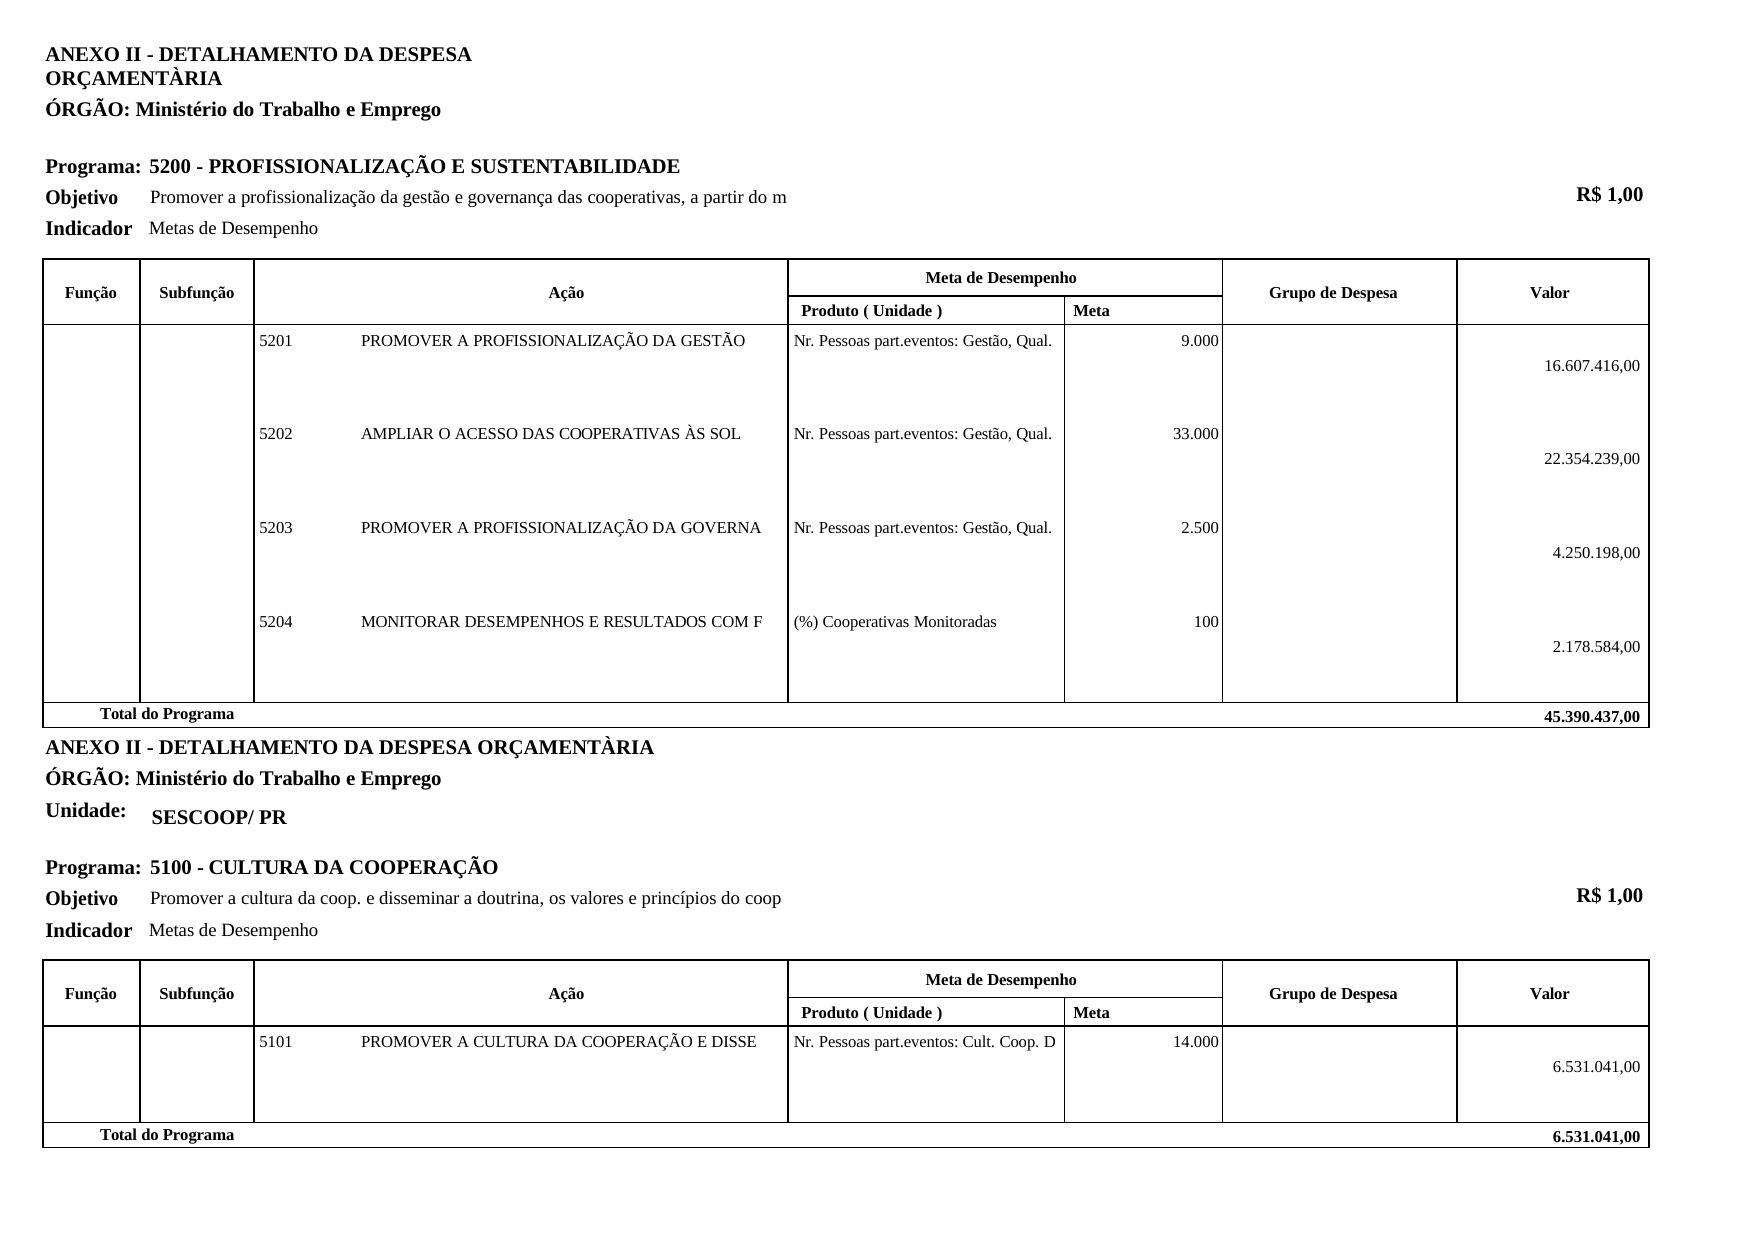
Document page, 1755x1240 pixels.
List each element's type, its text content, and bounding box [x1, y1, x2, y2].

table_cell Nr. Pessoas part.eventos: Cult. Coop. D [789, 1027, 1064, 1122]
table_cell 6.531.041,00 [1458, 1027, 1648, 1122]
text R$ 1,00 [1576, 182, 1660, 206]
table_cell 16.607.416,00 22.354.239,00 4.250.198,00 2.178.584,00 [1458, 325, 1648, 702]
table_cell Total do Programa 6.531.041,00 [44, 1123, 1648, 1147]
table_cell [141, 325, 253, 702]
text Indicador Metas de Desempenho [45, 216, 793, 240]
table_cell Produto ( Unidade ) [789, 297, 1064, 324]
text SESCOOP/ PR [151, 805, 1660, 829]
text Unidade: [45, 798, 127, 822]
table_cell Nr. Pessoas part.eventos: Gestão, Qual. Nr. Pessoas part.eventos: Gestão, Qual. Nr. Pessoas part.eventos: Gestão, Qual. (%) Cooperativas Monitoradas [789, 325, 1064, 702]
table_cell [1223, 1027, 1456, 1122]
table_cell [141, 1027, 253, 1122]
table_header Meta de Desempenho [789, 961, 1222, 997]
table_cell [1223, 325, 1456, 702]
table_header Ação [255, 961, 787, 1025]
text Programa: 5100 - CULTURA DA COOPERAÇÃO [45, 855, 786, 879]
text Objetivo Promover a cultura da coop. e disseminar a doutrina, os valores e princípios do coop [45, 886, 786, 910]
text ÓRGÃO: Ministério do Trabalho e Emprego [45, 766, 1660, 790]
table_header Meta de Desempenho [789, 260, 1222, 295]
table_header Função [44, 260, 139, 324]
table_header Subfunção [141, 961, 253, 1025]
table_cell Total do Programa 45.390.437,00 [44, 703, 1648, 726]
table_cell Meta [1065, 998, 1222, 1025]
table_cell 5201 PROMOVER A PROFISSIONALIZAÇÃO DA GESTÃO 5202 AMPLIAR O ACESSO DAS COOPERATIVAS ÀS SOL 5203 PROMOVER A PROFISSIONALIZAÇÃO DA GOVERNA 5204 MONITORAR DESEMPENHOS E RESULTADOS COM F [255, 325, 787, 702]
text Programa: 5200 - PROFISSIONALIZAÇÃO E SUSTENTABILIDADE [45, 153, 793, 178]
table_header Grupo de Despesa [1223, 260, 1456, 324]
table_header Subfunção [141, 260, 253, 324]
text Objetivo Promover a profissionalização da gestão e governança das cooperativas, a partir do m [45, 185, 793, 209]
table_header Valor [1458, 260, 1648, 324]
text Indicador Metas de Desempenho [45, 918, 786, 942]
table_header Função [44, 961, 139, 1025]
table_cell Produto ( Unidade ) [789, 998, 1064, 1025]
table_cell [44, 1027, 139, 1122]
table_cell Meta [1065, 297, 1222, 324]
text ANEXO II - DETALHAMENTO DA DESPESA ORÇAMENTÀRIA [45, 735, 1660, 759]
table_cell [44, 325, 139, 702]
table_cell 5101 PROMOVER A CULTURA DA COOPERAÇÃO E DISSE [255, 1027, 787, 1122]
table_cell 14.000 [1065, 1027, 1222, 1122]
table_header Grupo de Despesa [1223, 961, 1456, 1025]
table_header Ação [255, 260, 787, 324]
table_cell 9.000 33.000 2.500 100 [1065, 325, 1222, 702]
table_header Valor [1458, 961, 1648, 1025]
text R$ 1,00 [1576, 883, 1660, 907]
